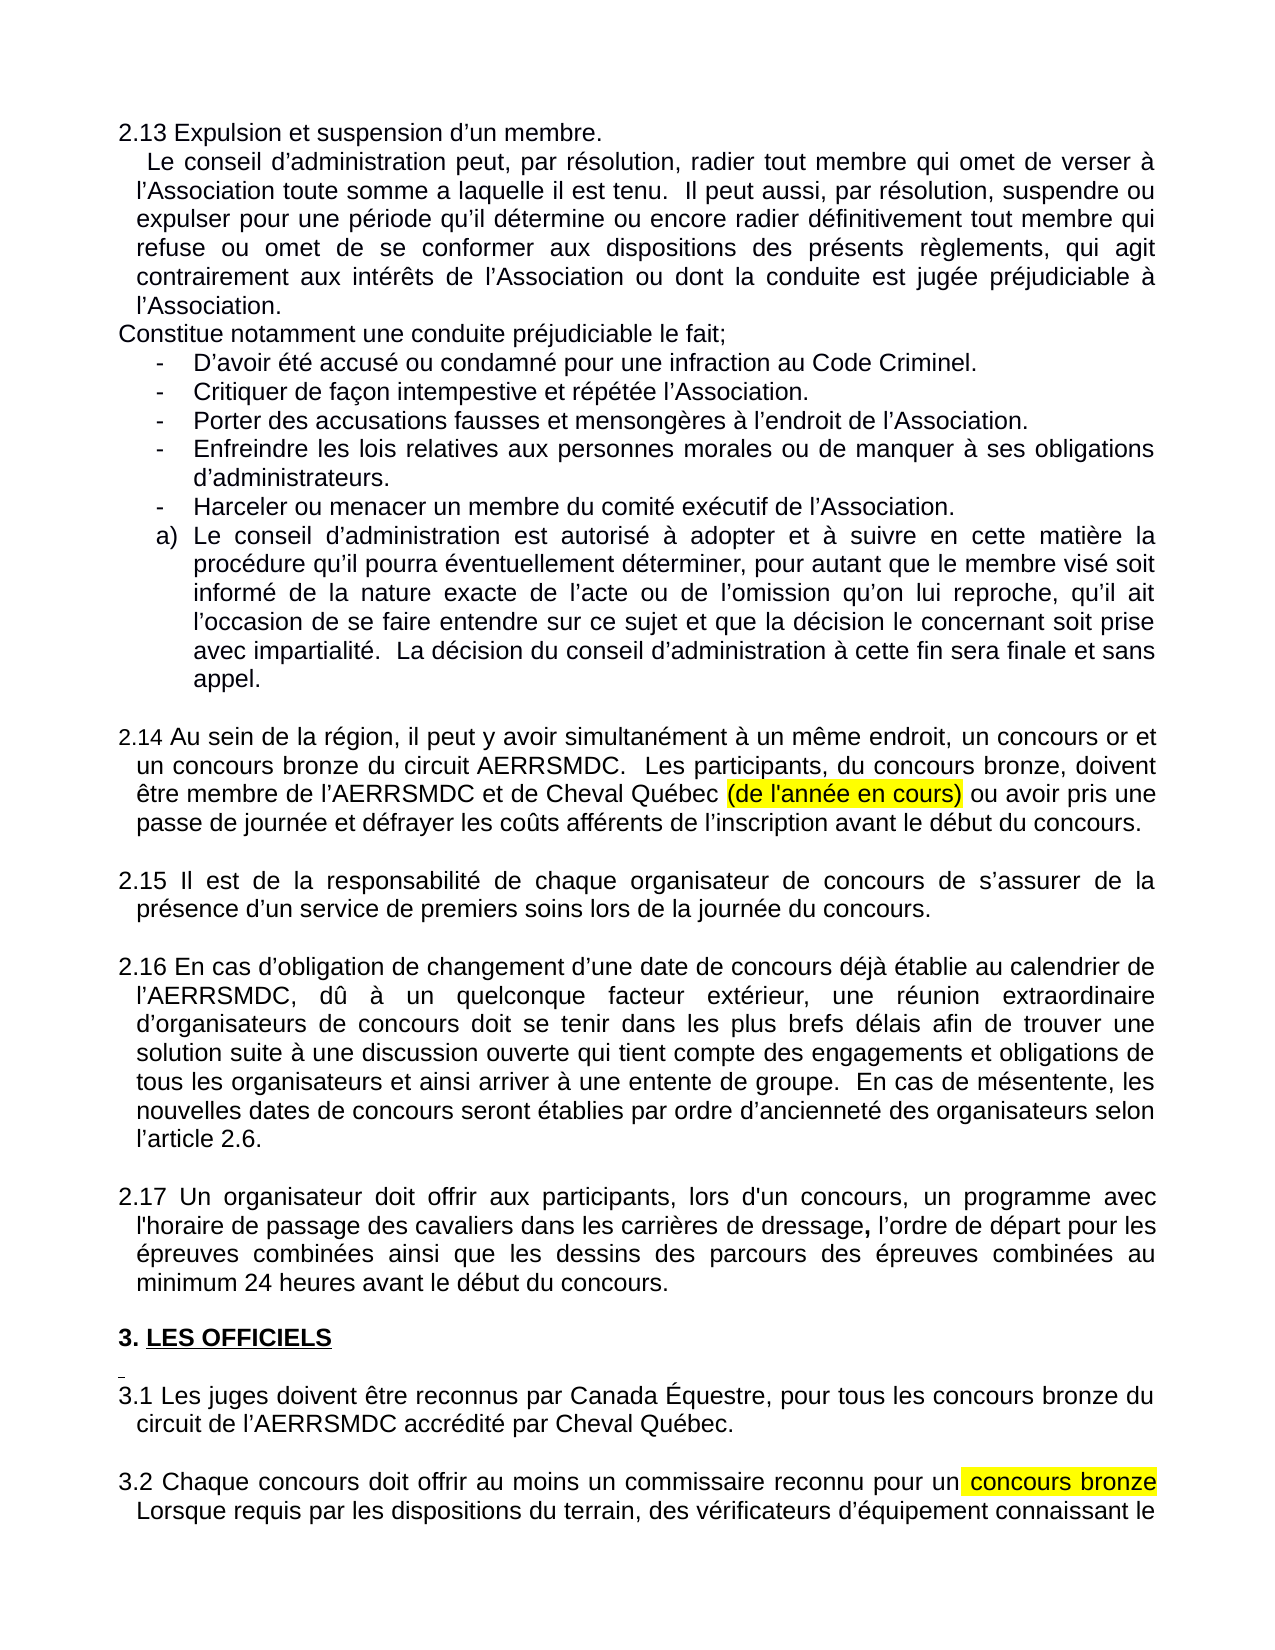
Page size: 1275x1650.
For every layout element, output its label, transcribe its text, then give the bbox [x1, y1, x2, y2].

list Critiquer de façon intempestive et répétée l’Association. [156, 377, 1157, 406]
text 3. LES OFFICIELS [118, 1323, 1157, 1352]
list Harceler ou menacer un membre du comité exécutif de l’Association. [156, 492, 1157, 521]
text 3.1 Les juges doivent être reconnus par Canada Équestre, pour tous les concours bronze du circuit de l’AERRSMDC accrédité par Cheval Québec. [118, 1381, 1157, 1438]
text Le conseil d’administration peut, par résolution, radier tout membre qui omet de verser à l’Association toute somme a laquelle il est tenu. Il peut aussi, par résolution, suspendre ou expulser pour une période qu’il détermine ou encore radier définitivement tout membre qui refuse ou omet de se conformer aux dispositions des présents règlements, qui agit contrairement aux intérêts de l’Association ou dont la conduite est jugée préjudiciable à l’Association. [118, 147, 1157, 319]
text 3.2 Chaque concours doit offrir au moins un commissaire reconnu pour un concours bronze Lorsque requis par les dispositions du terrain, des vérificateurs d’équipement connaissant le [118, 1467, 1157, 1524]
text 2.14 Au sein de la région, il peut y avoir simultanément à un même endroit, un concours or et un concours bronze du circuit AERRSMDC. Les participants, du concours bronze, doivent être membre de l’AERRSMDC et de Cheval Québec (de l'année en cours) ou avoir pris une passe de journée et défrayer les coûts afférents de l’inscription avant le début du concours. [118, 722, 1157, 837]
text 2.13 Expulsion et suspension d’un membre. [118, 118, 1157, 147]
list D’avoir été accusé ou condamné pour une infraction au Code Criminel. [156, 348, 1157, 377]
text 2.17 Un organisateur doit offrir aux participants, lors d'un concours, un programme avec l'horaire de passage des cavaliers dans les carrières de dressage, l’ordre de départ pour les épreuves combinées ainsi que les dessins des parcours des épreuves combinées au minimum 24 heures avant le début du concours. [118, 1182, 1157, 1297]
list Porter des accusations fausses et mensongères à l’endroit de l’Association. [156, 406, 1157, 434]
list Le conseil d’administration est autorisé à adopter et à suivre en cette matière la procédure qu’il pourra éventuellement déterminer, pour autant que le membre visé soit informé de la nature exacte de l’acte ou de l’omission qu’on lui reproche, qu’il ait l’occasion de se faire entendre sur ce sujet et que la décision le concernant soit prise avec impartialité. La décision du conseil d’administration à cette fin sera finale et sans appel. [156, 521, 1157, 693]
text Constitue notamment une conduite préjudiciable le fait; [118, 319, 1157, 348]
text 2.15 Il est de la responsabilité de chaque organisateur de concours de s’assurer de la présence d’un service de premiers soins lors de la journée du concours. [118, 866, 1157, 923]
list Enfreindre les lois relatives aux personnes morales ou de manquer à ses obligations d’administrateurs. [156, 434, 1157, 492]
text 2.16 En cas d’obligation de changement d’une date de concours déjà établie au calendrier de l’AERRSMDC, dû à un quelconque facteur extérieur, une réunion extraordinaire d’organisateurs de concours doit se tenir dans les plus brefs délais afin de trouver une solution suite à une discussion ouverte qui tient compte des engagements et obligations de tous les organisateurs et ainsi arriver à une entente de groupe. En cas de mésentente, les nouvelles dates de concours seront établies par ordre d’ancienneté des organisateurs selon l’article 2.6. [118, 952, 1157, 1153]
